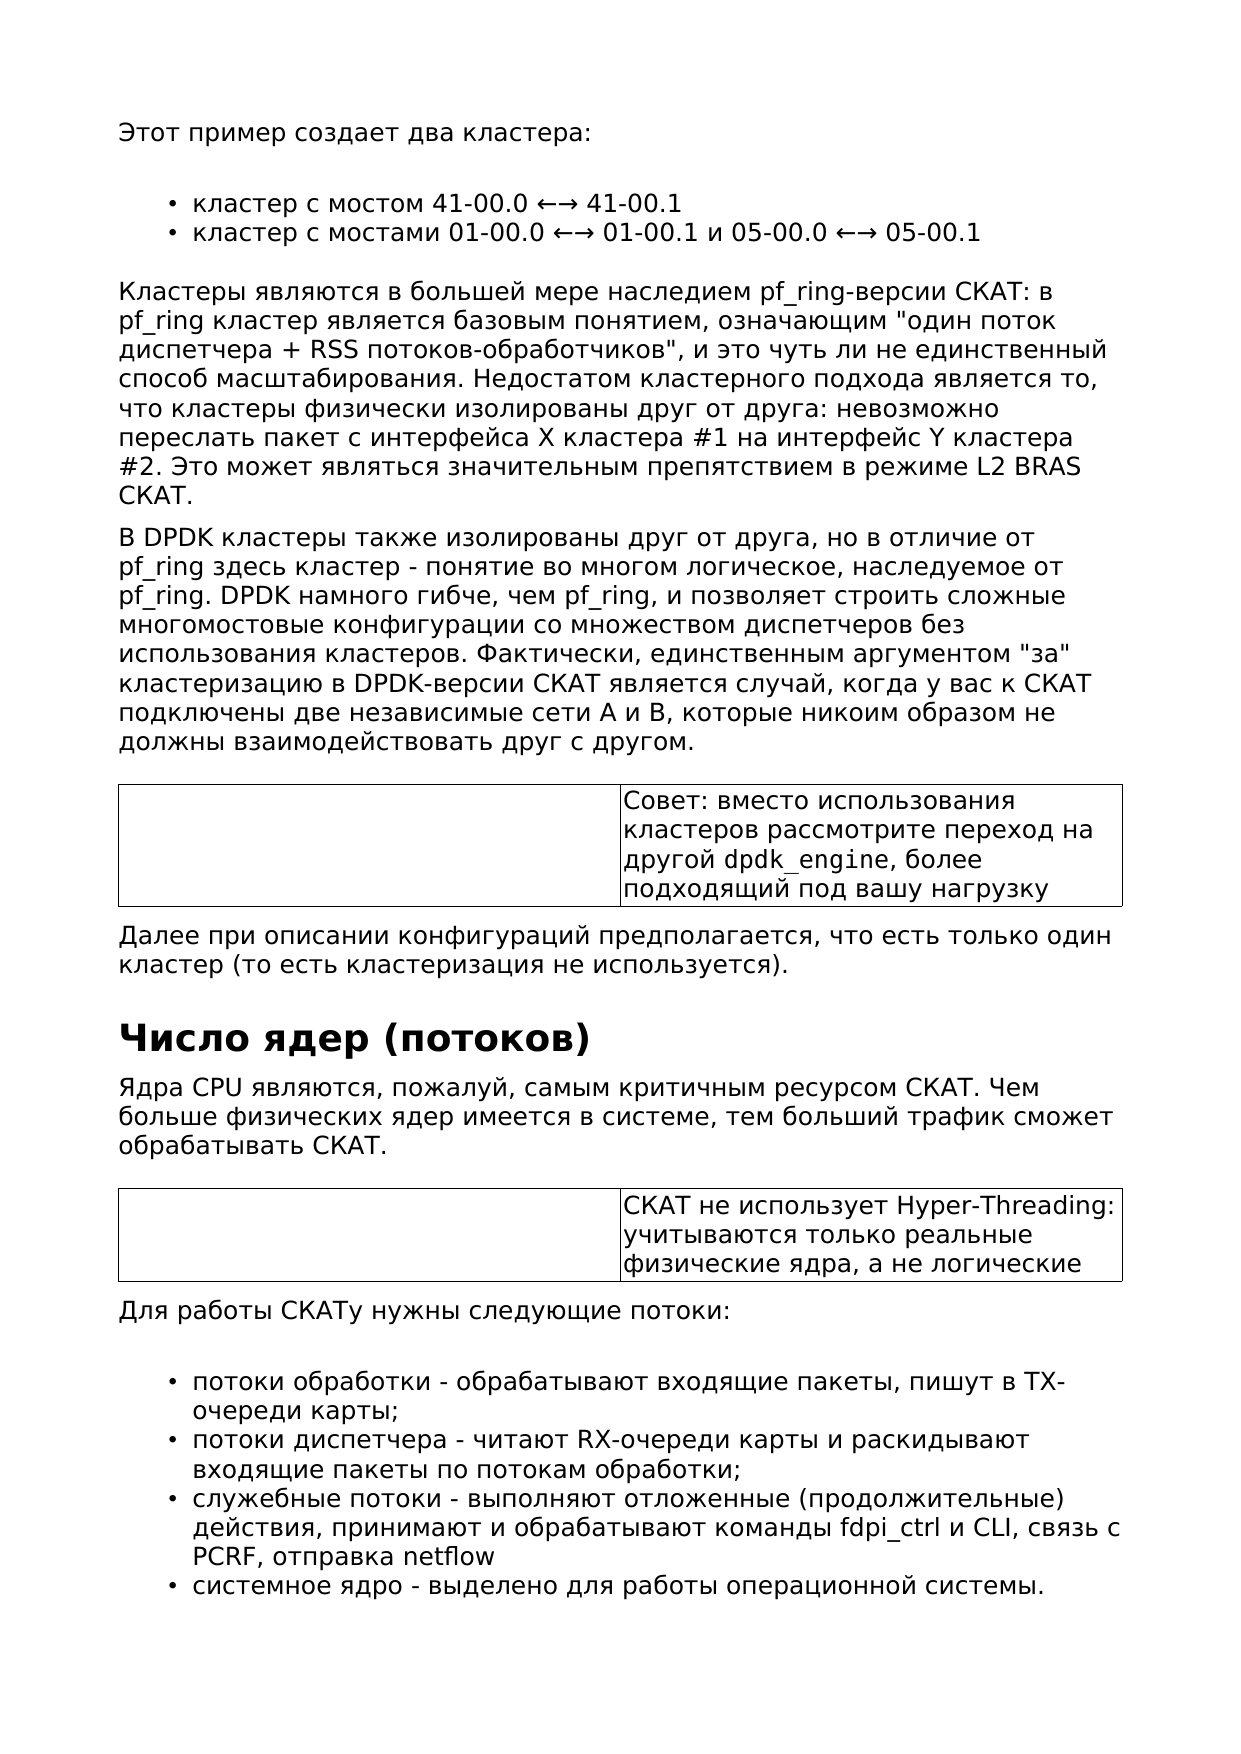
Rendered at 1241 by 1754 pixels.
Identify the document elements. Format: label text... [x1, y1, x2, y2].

subtitle Число ядер (потоков) [118, 1017, 1122, 1061]
table_header СКАТ не использует Hyper-Threading: учитываются только реальные физические ядра, а не логические [621, 1189, 1122, 1281]
list кластер с мостом 41-00.0 ←→ 41-00.1 [177, 189, 1122, 218]
list потоки обработки - обрабатывают входящие пакеты, пишут в TX-очереди карты; [177, 1367, 1122, 1426]
text Далее при описании конфигураций предполагается, что есть только один кластер (то есть кластеризация не используется). [118, 921, 1122, 979]
text Ядра CPU являются, пожалуй, самым критичным ресурсом СКАТ. Чем больше физических ядер имеется в системе, тем больший трафик сможет обрабатывать СКАТ. [118, 1073, 1122, 1161]
list служебные потоки - выполняют отложенные (продолжительные) действия, принимают и обрабатывают команды fdpi_ctrl и CLI, связь с PCRF, отправка netflow [177, 1484, 1122, 1571]
list кластер с мостами 01-00.0 ←→ 01-00.1 и 05-00.0 ←→ 05-00.1 [177, 218, 1122, 248]
table_header Совет: вместо использования кластеров рассмотрите переход на другой dpdk_engine, более подходящий под вашу нагрузку [621, 785, 1122, 906]
table_header [119, 785, 620, 906]
text Кластеры являются в большей мере наследием pf_ring-версии СКАТ: в pf_ring кластер является базовым понятием, означающим "один поток диспетчера + RSS потоков-обработчиков", и это чуть ли не единственный способ масштабирования. Недостатом кластерного подхода является то, что кластеры физически изолированы друг от друга: невозможно переслать пакет с интерфейса X кластера #1 на интерфейс Y кластера #2. Это может являться значительным препятствием в режиме L2 BRAS СКАТ. [118, 277, 1122, 510]
text Для работы СКАТу нужны следующие потоки: [118, 1296, 1122, 1325]
list системное ядро - выделено для работы операционной системы. [177, 1571, 1122, 1601]
table_header [119, 1189, 620, 1281]
text В DPDK кластеры также изолированы друг от друга, но в отличие от pf_ring здесь кластер - понятие во многом логическое, наследуемое от pf_ring. DPDK намного гибче, чем pf_ring, и позволяет строить сложные многомостовые конфигурации со множеством диспетчеров без использования кластеров. Фактически, единственным аргументом "за" кластеризацию в DPDK-версии СКАТ является случай, когда у вас к СКАТ подключены две независимые сети A и B, которые никоим образом не должны взаимодействовать друг с другом. [118, 523, 1122, 756]
list потоки диспетчера - читают RX-очереди карты и раскидывают входящие пакеты по потокам обработки; [177, 1426, 1122, 1484]
text Этот пример создает два кластера: [118, 118, 1122, 147]
